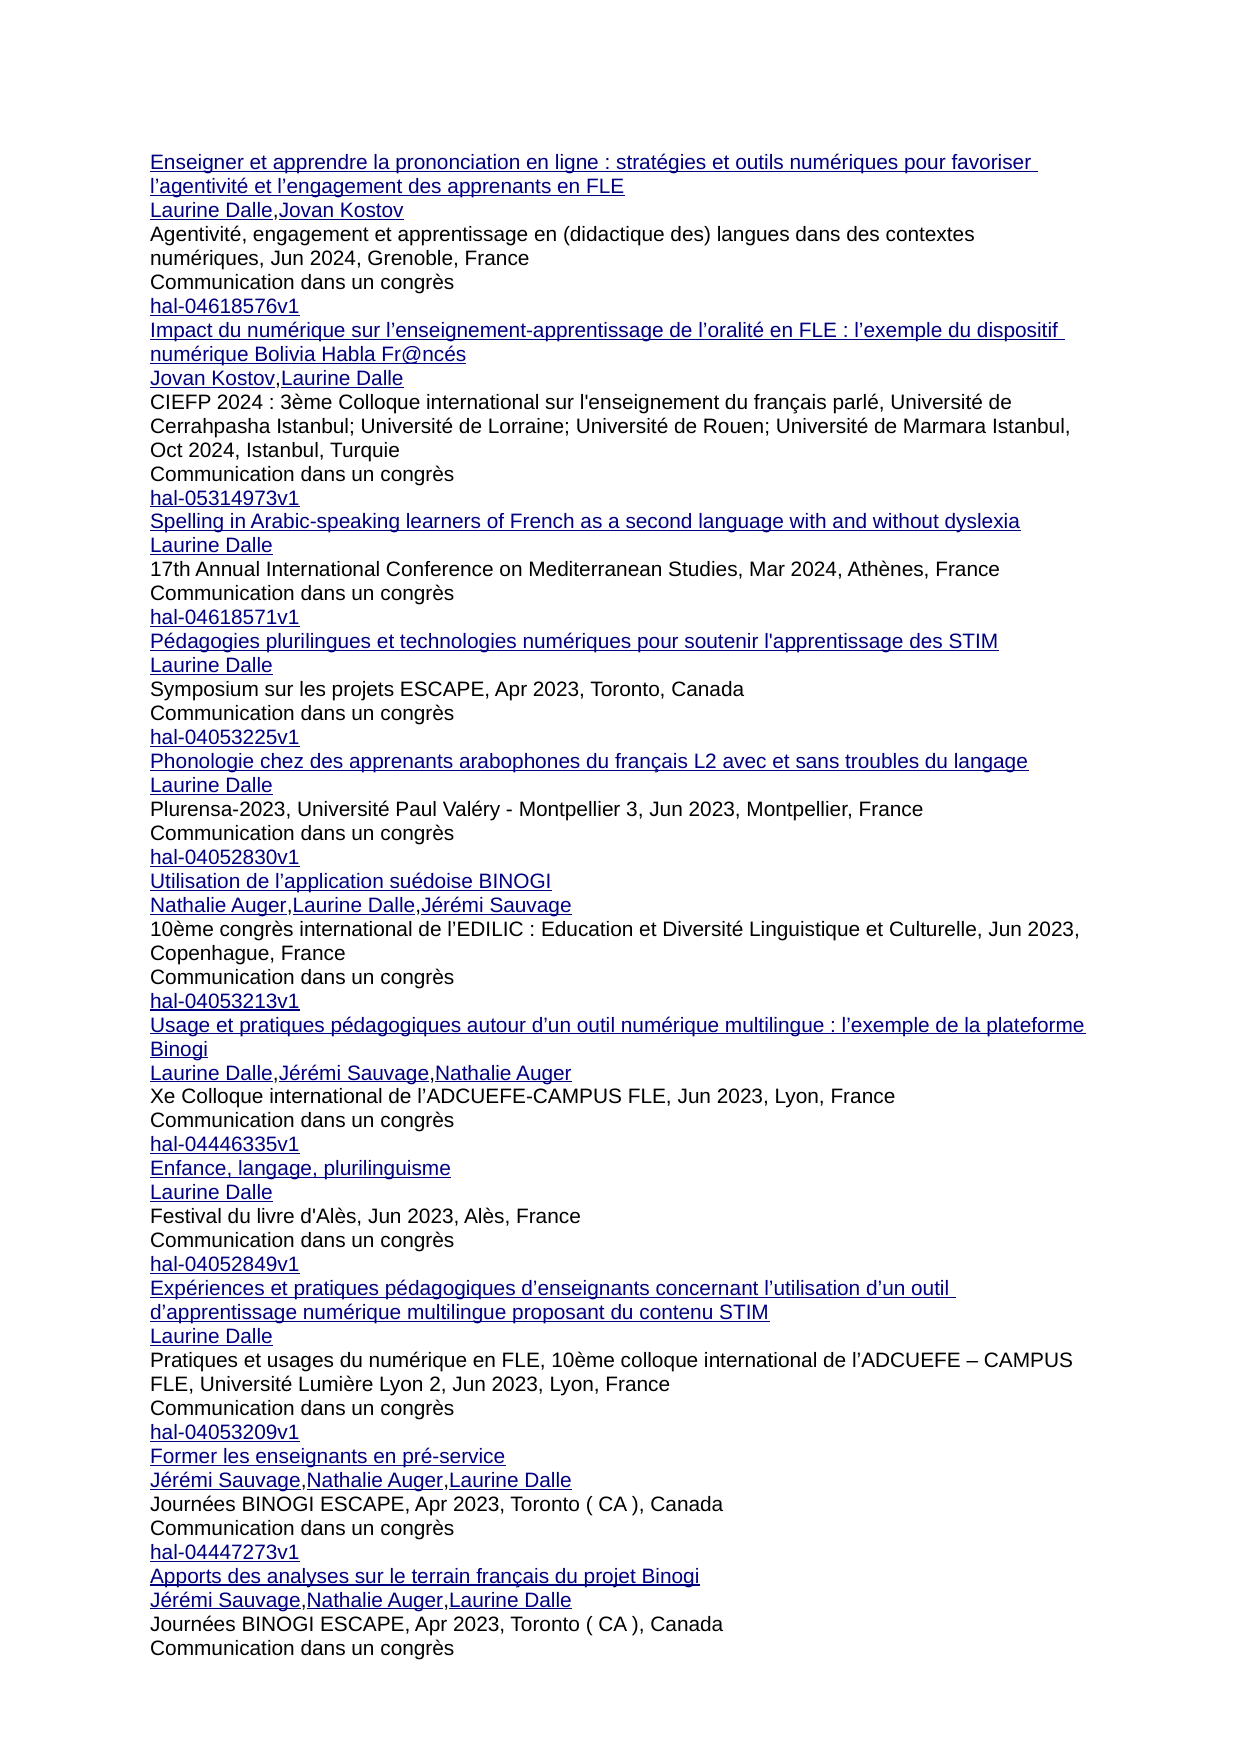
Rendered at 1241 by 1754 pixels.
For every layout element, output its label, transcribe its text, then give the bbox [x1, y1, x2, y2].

table_cell Phonologie chez des apprenants arabophones du français L2 avec et sans troubles du langage Laurine Dalle Plurensa-2023, Université Paul Valéry - Montpellier 3, Jun 2023, Montpellier, France Communication dans un congrès hal-04052830v1 [150, 749, 1090, 869]
table_cell Apports des analyses sur le terrain français du projet Binogi Jérémi Sauvage,Nathalie Auger,Laurine Dalle Journées BINOGI ESCAPE, Apr 2023, Toronto ( CA ), Canada Communication dans un congrès [150, 1564, 1090, 1659]
table_cell Spelling in Arabic-speaking learners of French as a second language with and without dyslexia Laurine Dalle 17th Annual International Conference on Mediterranean Studies, Mar 2024, Athènes, France Communication dans un congrès hal-04618571v1 [150, 509, 1090, 629]
table_cell Enseigner et apprendre la prononciation en ligne : stratégies et outils numériques pour favoriser l’agentivité et l’engagement des apprenants en FLE Laurine Dalle,Jovan Kostov Agentivité, engagement et apprentissage en (didactique des) langues dans des contextes numériques, Jun 2024, Grenoble, France Communication dans un congrès hal-04618576v1 [150, 150, 1090, 318]
table_cell Usage et pratiques pédagogiques autour d’un outil numérique multilingue : l’exemple de la plateforme Binogi Laurine Dalle,Jérémi Sauvage,Nathalie Auger Xe Colloque international de l’ADCUEFE-CAMPUS FLE, Jun 2023, Lyon, France Communication dans un congrès hal-04446335v1 [150, 1013, 1090, 1156]
table_cell Utilisation de l’application suédoise BINOGI Nathalie Auger,Laurine Dalle,Jérémi Sauvage 10ème congrès international de l’EDILIC : Education et Diversité Linguistique et Culturelle, Jun 2023, Copenhague, France Communication dans un congrès hal-04053213v1 [150, 869, 1090, 1012]
table_cell Former les enseignants en pré-service Jérémi Sauvage,Nathalie Auger,Laurine Dalle Journées BINOGI ESCAPE, Apr 2023, Toronto ( CA ), Canada Communication dans un congrès hal-04447273v1 [150, 1444, 1090, 1563]
table_cell Impact du numérique sur l’enseignement-apprentissage de l’oralité en FLE : l’exemple du dispositif numérique Bolivia Habla Fr@ncés Jovan Kostov,Laurine Dalle CIEFP 2024 : 3ème Colloque international sur l'enseignement du français parlé, Université de Cerrahpasha Istanbul; Université de Lorraine; Université de Rouen; Université de Marmara Istanbul, Oct 2024, Istanbul, Turquie Communication dans un congrès hal-05314973v1 [150, 318, 1090, 509]
table_cell Pédagogies plurilingues et technologies numériques pour soutenir l'apprentissage des STIM Laurine Dalle Symposium sur les projets ESCAPE, Apr 2023, Toronto, Canada Communication dans un congrès hal-04053225v1 [150, 629, 1090, 749]
table_cell Enfance, langage, plurilinguisme Laurine Dalle Festival du livre d'Alès, Jun 2023, Alès, France Communication dans un congrès hal-04052849v1 [150, 1156, 1090, 1276]
table_cell Expériences et pratiques pédagogiques d’enseignants concernant l’utilisation d’un outil d’apprentissage numérique multilingue proposant du contenu STIM Laurine Dalle Pratiques et usages du numérique en FLE, 10ème colloque international de l’ADCUEFE – CAMPUS FLE, Université Lumière Lyon 2, Jun 2023, Lyon, France Communication dans un congrès hal-04053209v1 [150, 1276, 1090, 1444]
